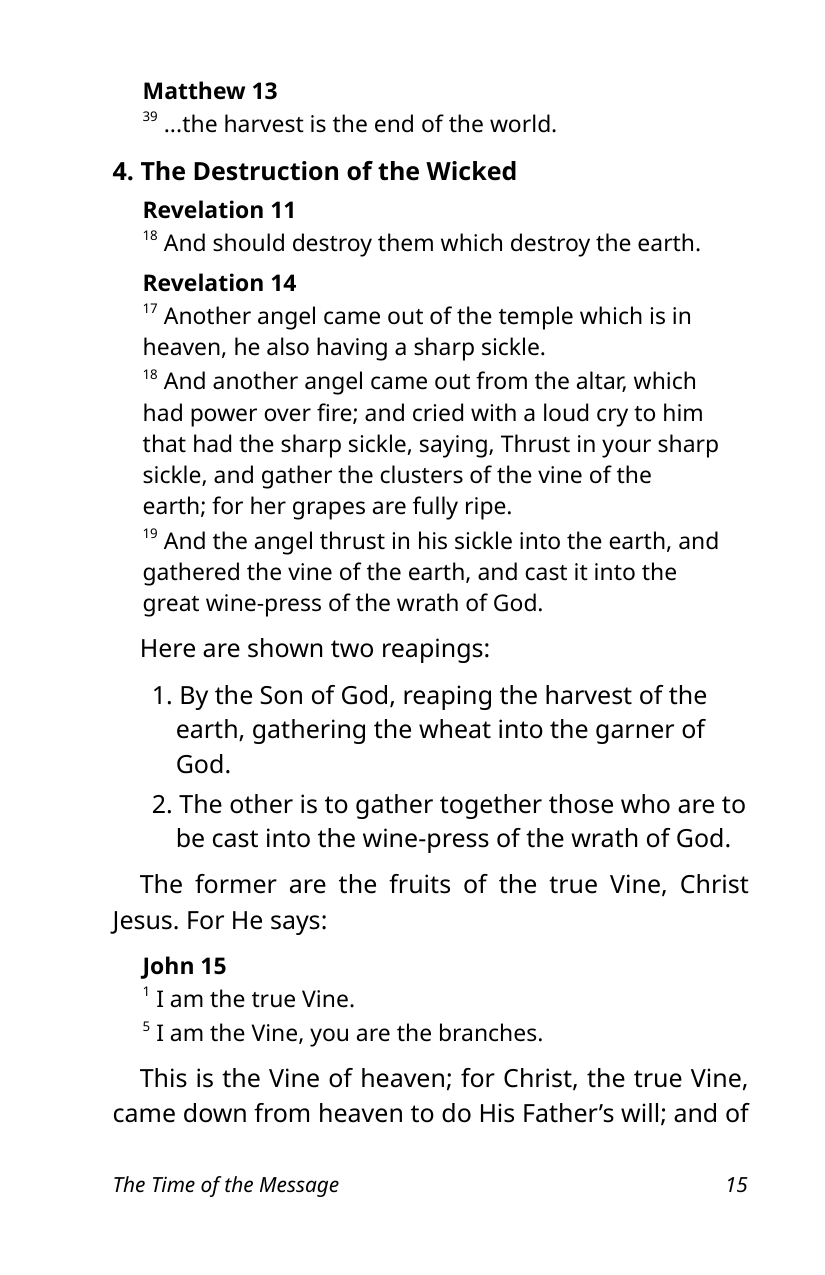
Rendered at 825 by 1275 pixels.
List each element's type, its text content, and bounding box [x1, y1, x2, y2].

text John 15 [142, 950, 750, 981]
text 17 Another angel came out of the temple which is in heaven, he also having a sharp sickle. [142, 300, 720, 362]
text Revelation 11 [142, 194, 750, 225]
text Revelation 14 [142, 267, 750, 298]
text 19 And the angel thrust in his sickle into the earth, and gathered the vine of the earth, and cast it into the great wine-press of the wrath of God. [142, 524, 720, 618]
subtitle 4. The Destruction of the Wicked [112, 154, 750, 188]
text 18 And another angel came out from the altar, which had power over fire; and cried with a loud cry to him that had the sharp sickle, saying, Thrust in your sharp sickle, and gather the clusters of the vine of the earth; for her grapes are fully ripe. [142, 365, 720, 522]
text The former are the fruits of the true Vine, Christ Jesus. For He says: [112, 867, 750, 936]
list The other is to gather together those who are to be cast into the wine-press of the wrath of God. [152, 786, 750, 854]
text Here are shown two reapings: [112, 630, 750, 664]
text Matthew 13 [142, 75, 750, 106]
text 39 ...the harvest is the end of the world. [142, 108, 720, 139]
text 5 I am the Vine, you are the branches. [142, 1017, 720, 1048]
text 18 And should destroy them which destroy the earth. [142, 227, 720, 258]
text This is the Vine of heaven; for Christ, the true Vine, came down from heaven to do His Father’s will; and of [112, 1060, 750, 1130]
text 1 I am the true Vine. [142, 983, 720, 1014]
list By the Son of God, reaping the harvest of the earth, gathering the wheat into the garner of God. [152, 678, 750, 780]
